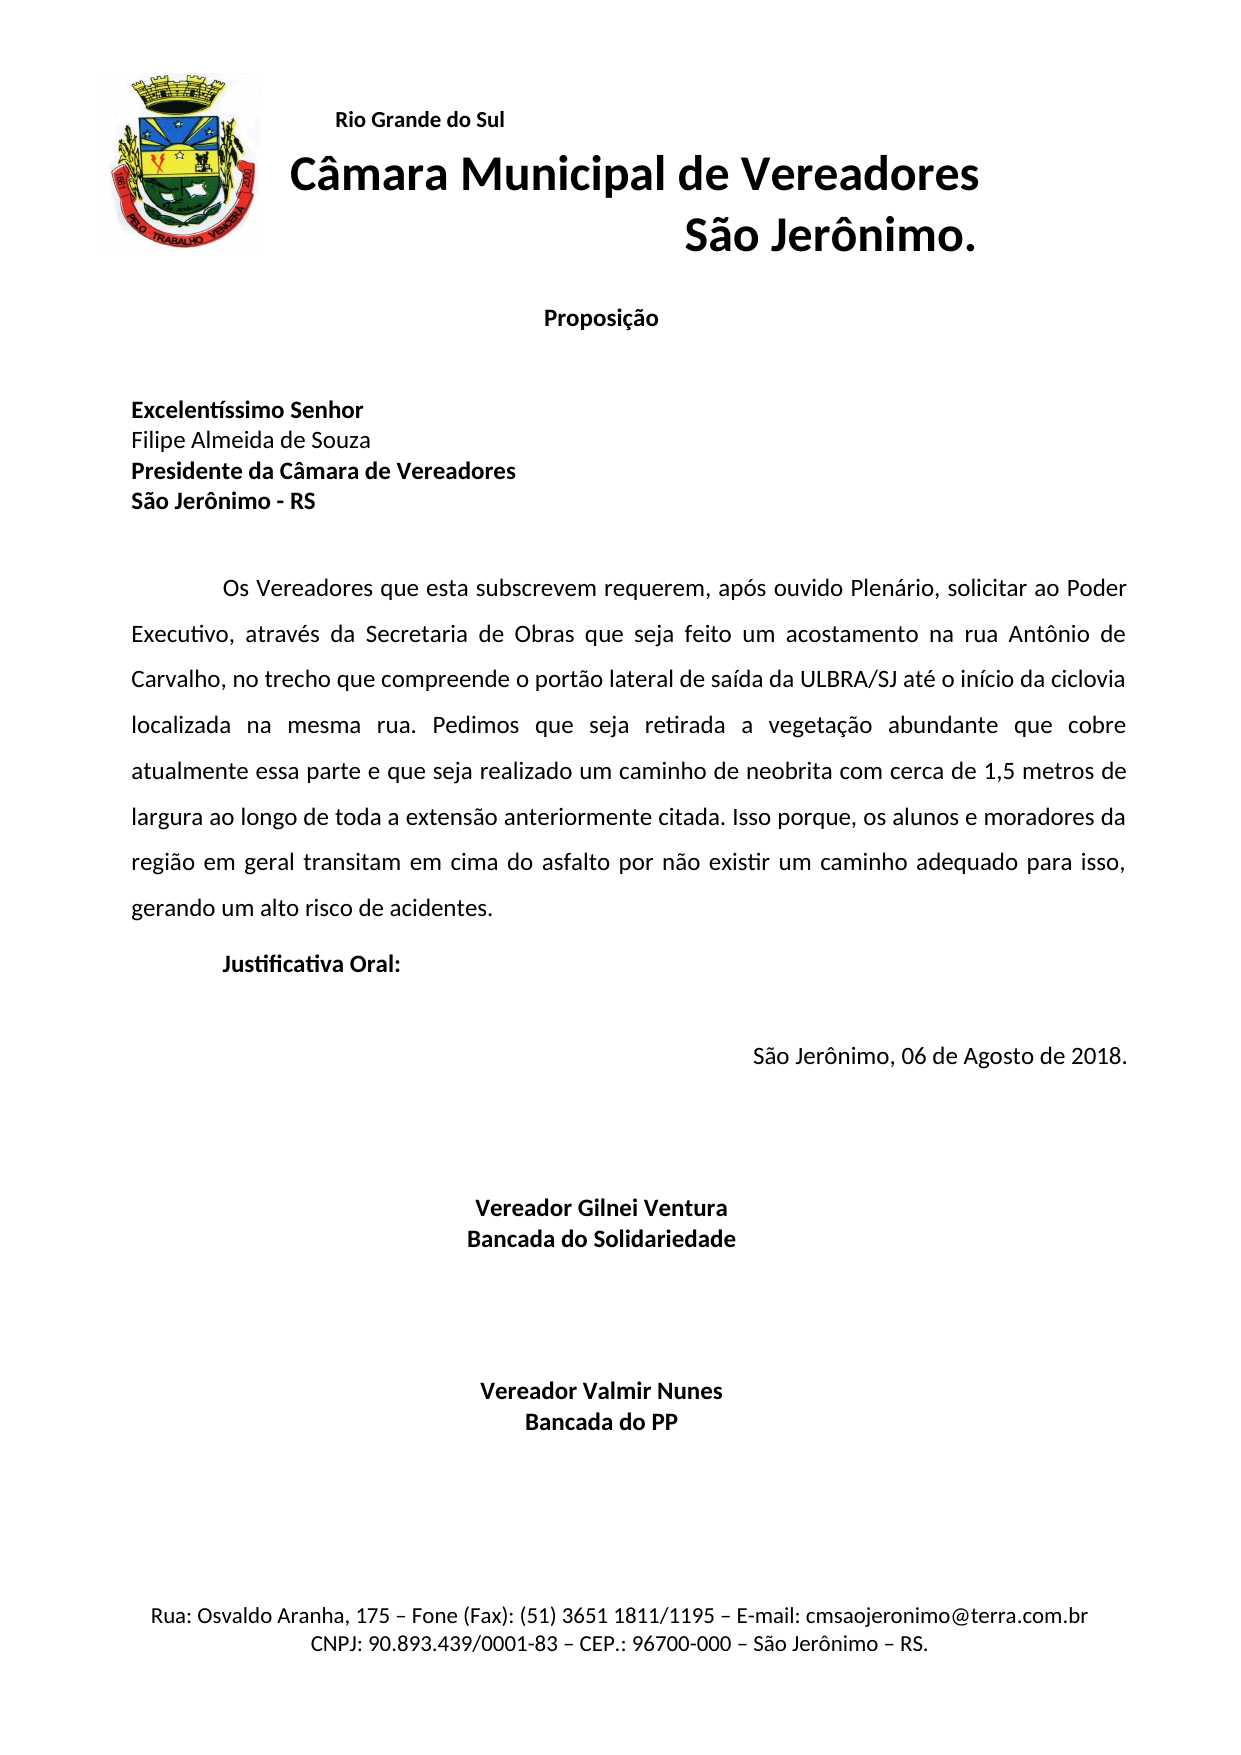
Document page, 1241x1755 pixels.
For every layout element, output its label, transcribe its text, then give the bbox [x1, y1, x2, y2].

text São Jerônimo - RS [131, 486, 1128, 516]
text Proposição [75, 302, 1128, 333]
text Justificativa Oral: [149, 948, 1128, 979]
text Excelentíssimo Senhor [131, 394, 1128, 424]
text Presidente da Câmara de Vereadores [131, 455, 1128, 486]
text Bancada do PP [75, 1406, 1128, 1437]
text Vereador Gilnei Ventura [75, 1192, 1128, 1223]
text Filipe Almeida de Souza [131, 424, 1128, 455]
text São Jerônimo, 06 de Agosto de 2018. [131, 1040, 1128, 1070]
text Bancada do Solidariedade [75, 1223, 1128, 1253]
text Os Vereadores que esta subscrevem requerem, após ouvido Plenário, solicitar ao Poder Executivo, através da Secretaria de Obras que seja feito um acostamento na rua Antônio de Carvalho, no trecho que compreende o portão lateral de saída da ULBRA/SJ até o início da ciclovia localizada na mesma rua. Pedimos que seja retirada a vegetação abundante que cobre atualmente essa parte e que seja realizado um caminho de neobrita com cerca de 1,5 metros de largura ao longo de toda a extensão anteriormente citada. Isso porque, os alunos e moradores da região em geral transitam em cima do asfalto por não existir um caminho adequado para isso, gerando um alto risco de acidentes. [131, 572, 1128, 923]
text Vereador Valmir Nunes [75, 1376, 1128, 1406]
